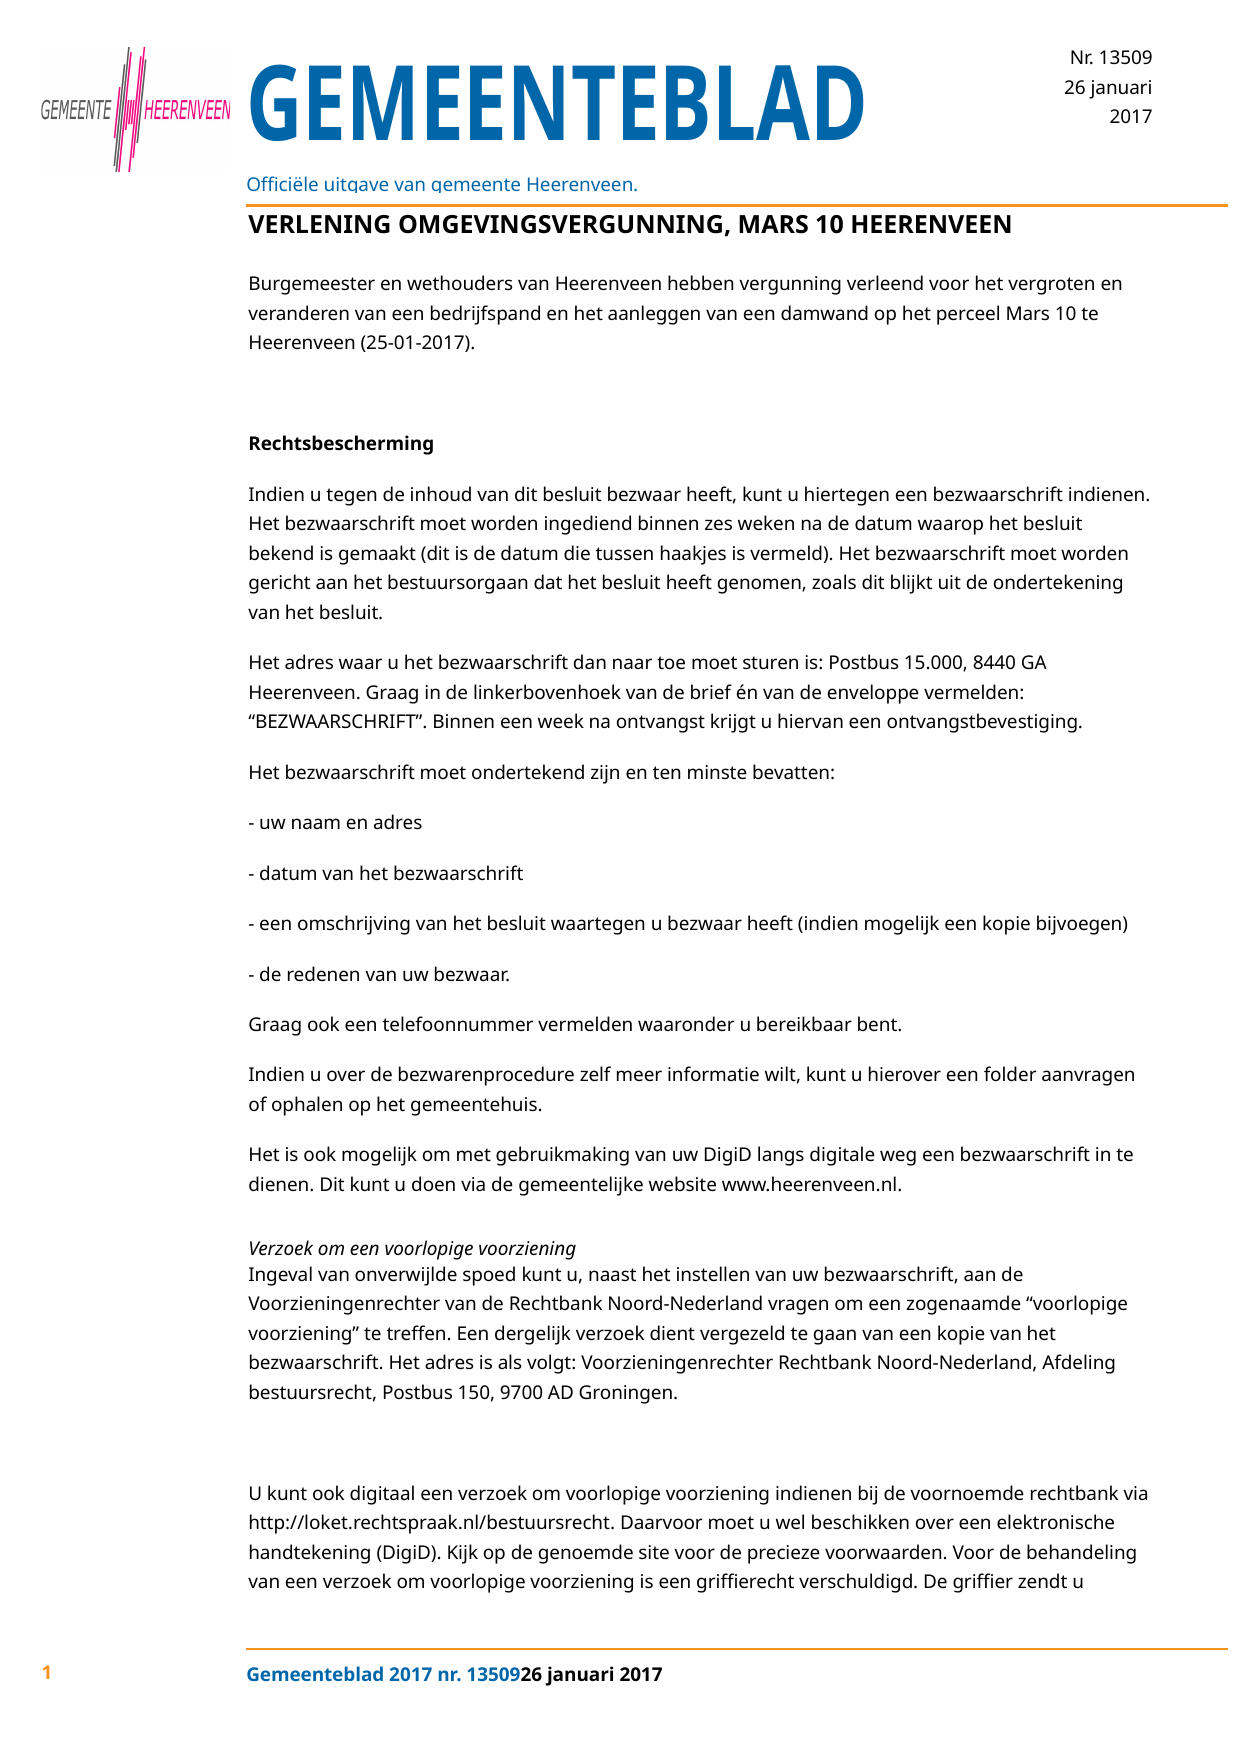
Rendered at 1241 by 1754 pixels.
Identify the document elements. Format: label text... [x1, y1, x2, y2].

text - uw naam en adres [248, 809, 1152, 835]
text VERLENING OMGEVINGSVERGUNNING, MARS 10 HEERENVEEN [248, 207, 1152, 241]
text - de redenen van uw bezwaar. [248, 961, 1152, 986]
text Indien u over de bezwarenprocedure zelf meer informatie wilt, kunt u hierover een folder aanvragen of ophalen op het gemeentehuis. [248, 1062, 1152, 1117]
picture [41, 47, 231, 172]
text U kunt ook digitaal een verzoek om voorlopige voorziening indienen bij de voornoemde rechtbank via http://loket.rechtspraak.nl/bestuursrecht. Daarvoor moet u wel beschikken over een elektronische handtekening (DigiD). Kijk op de genoemde site voor de precieze voorwaarden. Voor de behandeling van een verzoek om voorlopige voorziening is een griffierecht verschuldigd. De griffier zendt u [248, 1480, 1152, 1594]
text Indien u tegen de inhoud van dit besluit bezwaar heeft, kunt u hiertegen een bezwaarschrift indienen. Het bezwaarschrift moet worden ingediend binnen zes weken na de datum waarop het besluit bekend is gemaakt (dit is de datum die tussen haakjes is vermeld). Het bezwaarschrift moet worden gericht aan het bestuursorgaan dat het besluit heeft genomen, zoals dit blijkt uit de ondertekening van het besluit. [248, 481, 1152, 625]
text Het adres waar u het bezwaarschrift dan naar toe moet sturen is: Postbus 15.000, 8440 GA Heerenveen. Graag in de linkerbovenhoek van de brief én van de enveloppe vermelden: “BEZWAARSCHRIFT”. Binnen een week na ontvangst krijgt u hiervan een ontvangstbevestiging. [248, 649, 1152, 734]
text - datum van het bezwaarschrift [248, 860, 1152, 886]
text Het is ook mogelijk om met gebruikmaking van uw DigiD langs digitale weg een bezwaarschrift in te dienen. Dit kunt u doen via de gemeentelijke website www.heerenveen.nl. [248, 1142, 1152, 1197]
text Rechtsbescherming [248, 430, 1152, 456]
text Ingeval van onverwijlde spoed kunt u, naast het instellen van uw bezwaarschrift, aan de Voorzieningenrechter van de Rechtbank Noord-Nederland vragen om een zogenaamde “voorlopige voorziening” te treffen. Een dergelijk verzoek dient vergezeld te gaan van een kopie van het bezwaarschrift. Het adres is als volgt: Voorzieningenrechter Rechtbank Noord-Nederland, Afdeling bestuursrecht, Postbus 150, 9700 AD Groningen. [248, 1261, 1152, 1405]
text Verzoek om een voorlopige voorziening [248, 1235, 1152, 1261]
text - een omschrijving van het besluit waartegen u bezwaar heeft (indien mogelijk een kopie bijvoegen) [248, 910, 1152, 936]
text Het bezwaarschrift moet ondertekend zijn en ten minste bevatten: [248, 759, 1152, 785]
text Graag ook een telefoonnummer vermelden waaronder u bereikbaar bent. [248, 1011, 1152, 1037]
text Burgemeester en wethouders van Heerenveen hebben vergunning verleend voor het vergroten en veranderen van een bedrijfspand en het aanleggen van een damwand op het perceel Mars 10 te Heerenveen (25-01-2017). [248, 270, 1152, 355]
